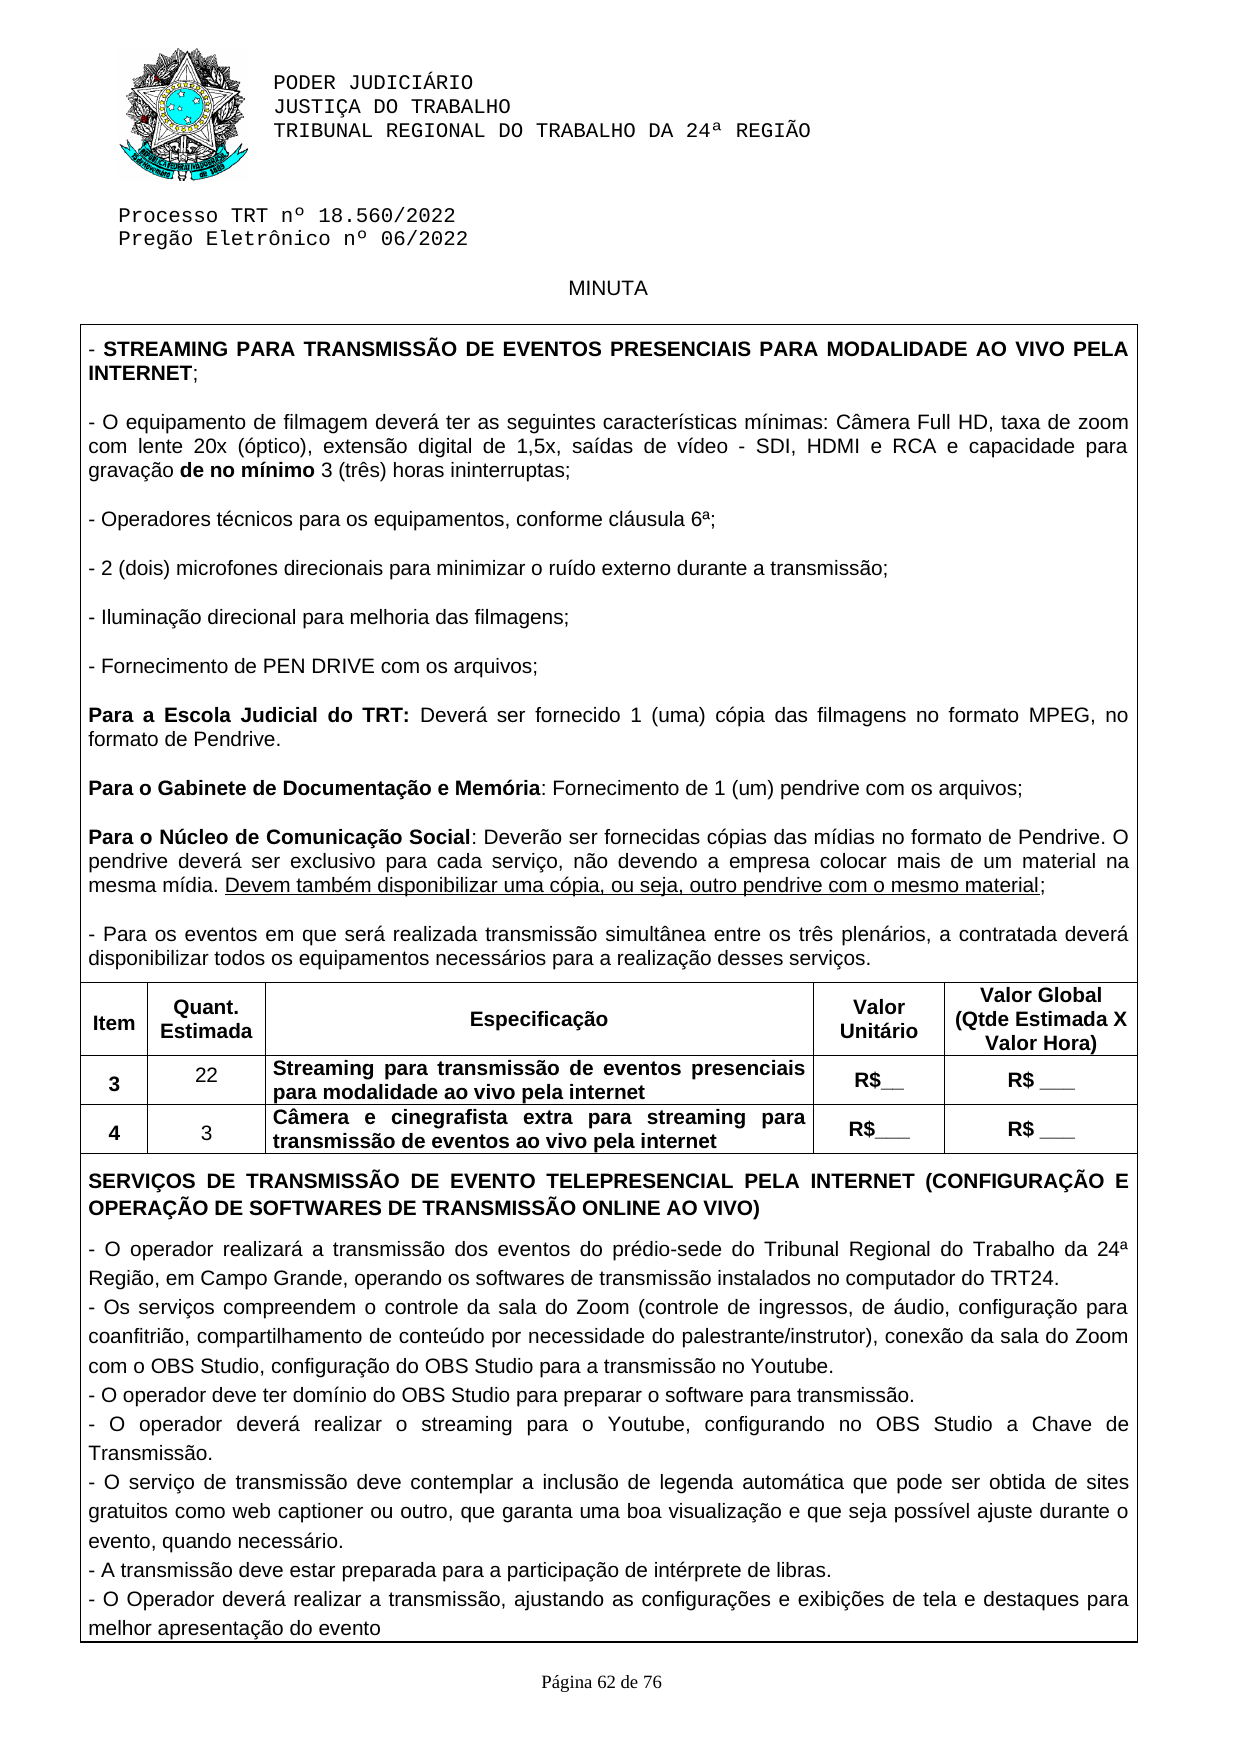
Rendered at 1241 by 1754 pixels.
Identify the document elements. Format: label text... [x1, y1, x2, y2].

table_cell 3 [81, 1056, 147, 1104]
table_cell Câmera e cinegrafista extra para streaming para transmissão de eventos ao vivo pela internet [266, 1105, 813, 1153]
table_cell Valor Global (Qtde Estimada X Valor Hora) [945, 983, 1137, 1055]
table_cell Streaming para transmissão de eventos presenciais para modalidade ao vivo pela internet [266, 1056, 813, 1104]
table_cell SERVIÇOS DE TRANSMISSÃO DE EVENTO TELEPRESENCIAL PELA INTERNET (CONFIGURAÇÃO E OPERAÇÃO DE SOFTWARES DE TRANSMISSÃO ONLINE AO VIVO) - O operador realizará a transmissão dos eventos do prédio-sede do Tribunal Regional do Trabalho da 24ª Região, em Campo Grande, operando os softwares de transmissão instalados no computador do TRT24. - Os serviços compreendem o controle da sala do Zoom (controle de ingressos, de áudio, configuração para coanfitrião, compartilhamento de conteúdo por necessidade do palestrante/instrutor), conexão da sala do Zoom com o OBS Studio, configuração do OBS Studio para a transmissão no Youtube. - O operador deve ter domínio do OBS Studio para preparar o software para transmissão. - O operador deverá realizar o streaming para o Youtube, configurando no OBS Studio a Chave de Transmissão. - O serviço de transmissão deve contemplar a inclusão de legenda automática que pode ser obtida de sites gratuitos como web captioner ou outro, que garanta uma boa visualização e que seja possível ajuste durante o evento, quando necessário. - A transmissão deve estar preparada para a participação de intérprete de libras. - O Operador deverá realizar a transmissão, ajustando as configurações e exibições de tela e destaques para melhor apresentação do evento [81, 1154, 1137, 1641]
table_cell Quant. Estimada [148, 983, 265, 1055]
table_cell R$ ___ [945, 1105, 1137, 1153]
table_cell Especificação [266, 983, 813, 1055]
table_cell R$___ [814, 1105, 944, 1153]
table_cell R$__ [814, 1056, 944, 1104]
table_cell - STREAMING PARA TRANSMISSÃO DE EVENTOS PRESENCIAIS PARA MODALIDADE AO VIVO PELA INTERNET; - O equipamento de filmagem deverá ter as seguintes características mínimas: Câmera Full HD, taxa de zoom com lente 20x (óptico), extensão digital de 1,5x, saídas de vídeo - SDI, HDMI e RCA e capacidade para gravação de no mínimo 3 (três) horas ininterruptas; - Operadores técnicos para os equipamentos, conforme cláusula 6ª; - 2 (dois) microfones direcionais para minimizar o ruído externo durante a transmissão; - Iluminação direcional para melhoria das filmagens; - Fornecimento de PEN DRIVE com os arquivos; Para a Escola Judicial do TRT: Deverá ser fornecido 1 (uma) cópia das filmagens no formato MPEG, no formato de Pendrive. Para o Gabinete de Documentação e Memória: Fornecimento de 1 (um) pendrive com os arquivos; Para o Núcleo de Comunicação Social: Deverão ser fornecidas cópias das mídias no formato de Pendrive. O pendrive deverá ser exclusivo para cada serviço, não devendo a empresa colocar mais de um material na mesma mídia. Devem também disponibilizar uma cópia, ou seja, outro pendrive com o mesmo material; - Para os eventos em que será realizada transmissão simultânea entre os três plenários, a contratada deverá disponibilizar todos os equipamentos necessários para a realização desses serviços. [81, 325, 1137, 982]
table_cell 4 [81, 1105, 147, 1153]
table_cell Item [81, 983, 147, 1055]
table_cell 3 [148, 1105, 265, 1153]
table_cell 22 [148, 1056, 265, 1104]
table_cell R$ ___ [945, 1056, 1137, 1104]
table_cell Valor Unitário [814, 983, 944, 1055]
